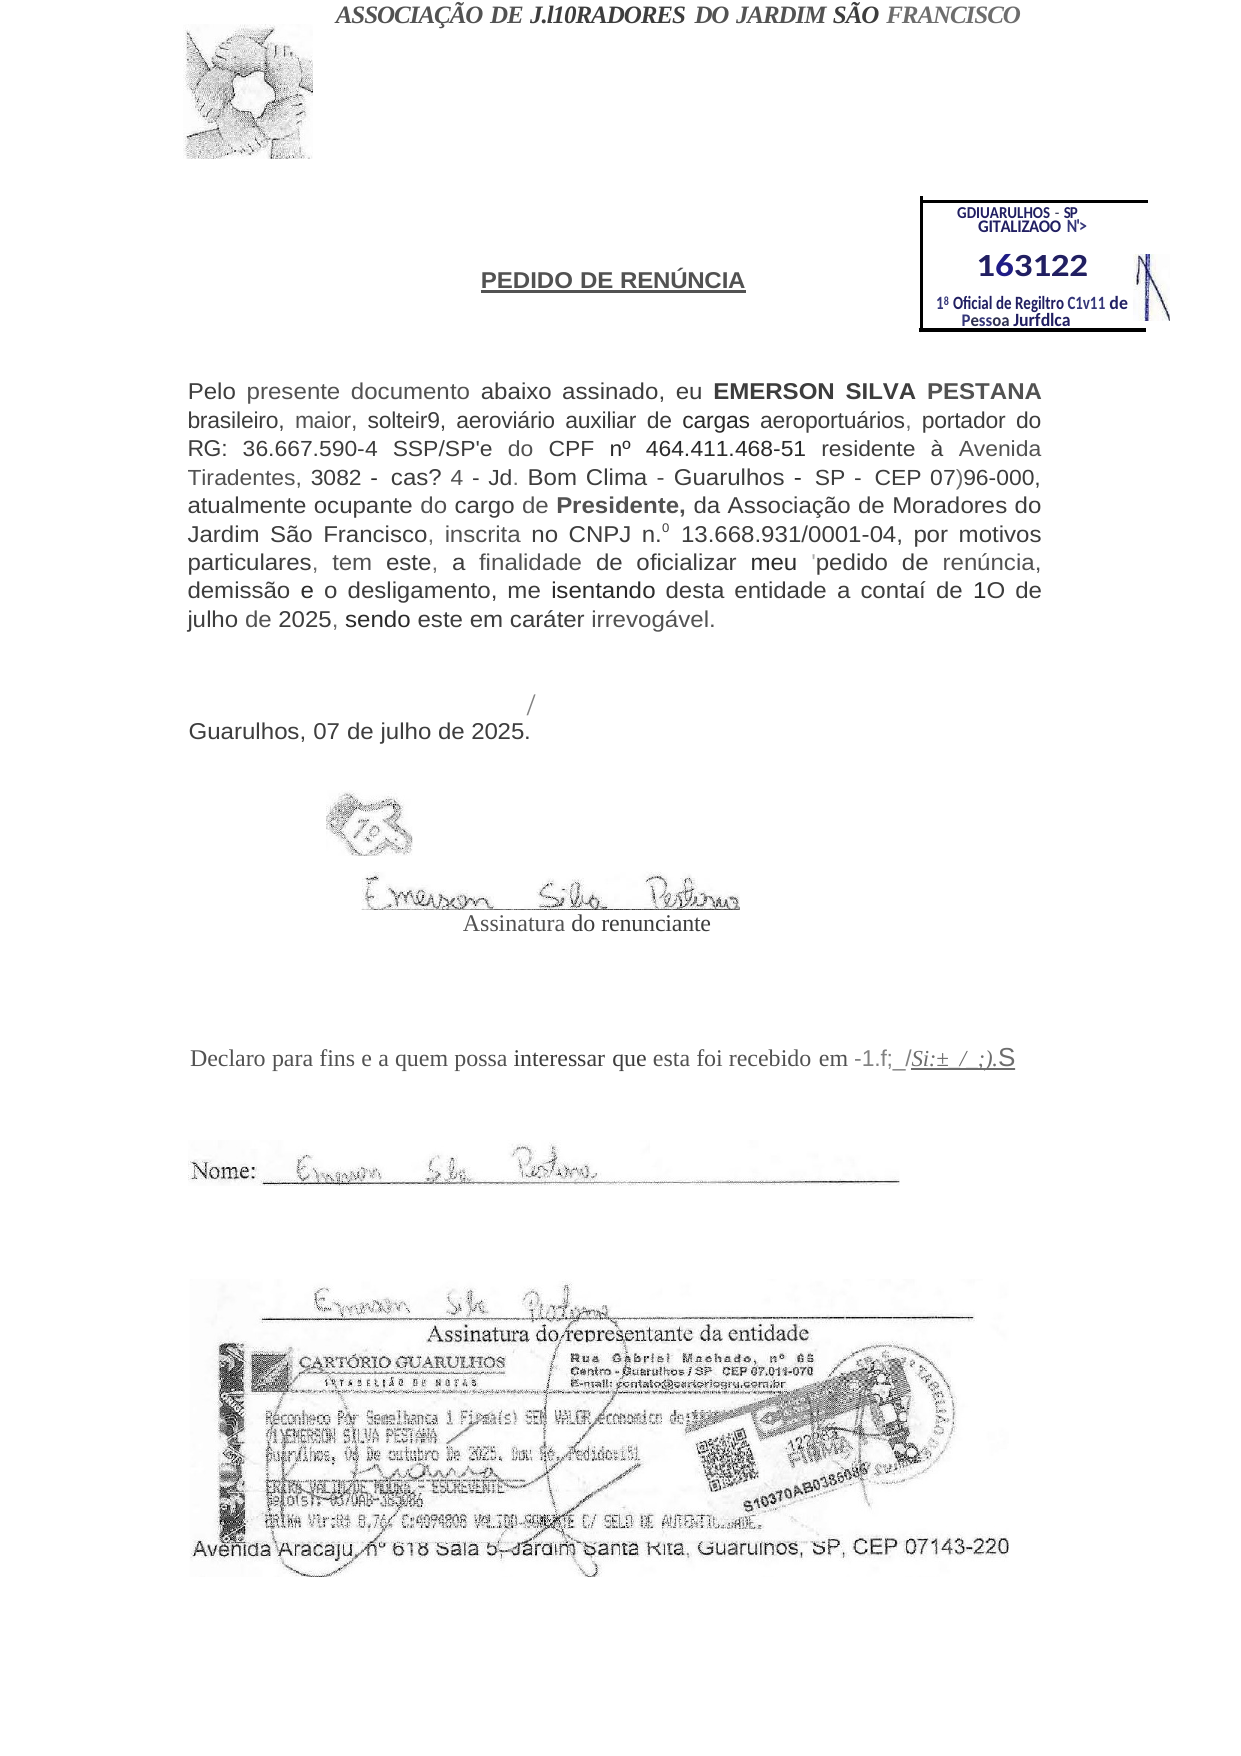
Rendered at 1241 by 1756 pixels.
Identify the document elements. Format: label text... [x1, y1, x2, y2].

text PEDIDO DE RENÚNCIA [73, 267, 920, 293]
text Declaro para fins e a quem possa interessar que esta foi recebido em -1.f;_/Si:±_/_;).S [190, 1042, 1241, 1072]
text PEDIDO DE RENÚNCIA [923, 267, 1133, 293]
text / [15, 690, 1048, 722]
text Guarulhos, 07 de julho de 2025. [188, 722, 1241, 744]
text Pelo presente documento abaixo assinado, eu EMERSON SILVA PESTANA brasileiro, maior, solteir9, aeroviário auxiliar de cargas aeroportuários, portador do RG: 36.667.590-4 SSP/SP'e do CPF nº 464.411.468-51 residente à Avenida Tiradentes, 3082 - cas? 4 - Jd. Bom Clima - Guarulhos - SP - CEP 07)96-000, atualmente ocupante do cargo de Presidente, da Associação de Moradores do Jardim São Francisco, inscrita no CNPJ n.0 13.668.931/0001-04, por motivos particulares, tem este, a finalidade de oficializar meu 'pedido de renúncia, demissão e o desligamento, me isentando desta entidade a contaí de 1O de julho de 2025, sendo este em caráter irrevogável. [187, 378, 1042, 632]
subtitle ASSOCIAÇÃO DE J.l10RADORES DO JARDIM SÃO FRANCISCO [14, 0, 1192, 158]
subtitle Assinatura do renunciante [15, 867, 1159, 937]
